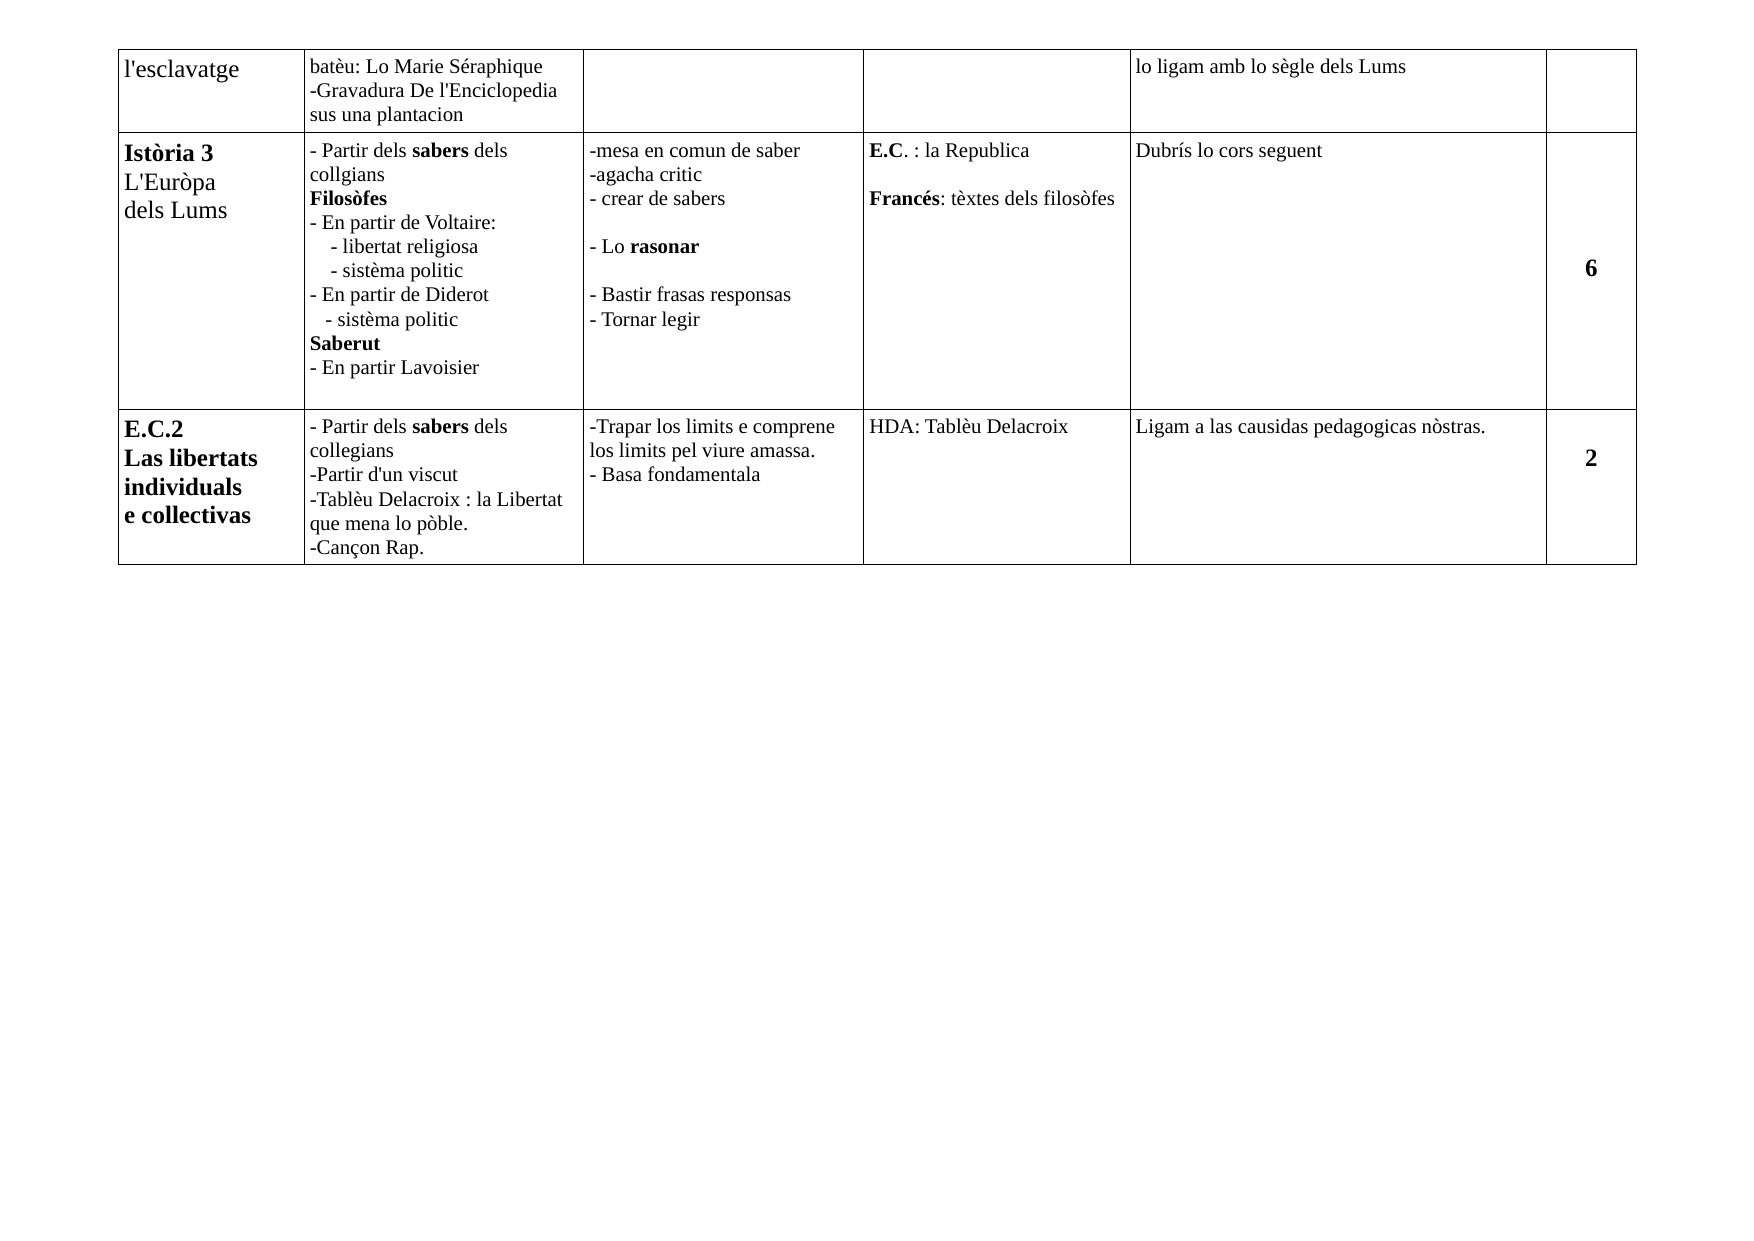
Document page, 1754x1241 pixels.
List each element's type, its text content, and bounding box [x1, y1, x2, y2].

table_cell E.C.2 Las libertats individuals e collectivas [119, 410, 304, 564]
table_cell [864, 50, 1130, 132]
table_cell E.C. : la Republica Francés: tèxtes dels filosòfes [864, 133, 1130, 408]
table_cell batèu: Lo Marie Séraphique -Gravadura De l'Enciclopedia sus una plantacion [305, 50, 583, 132]
table_cell HDA: Tablèu Delacroix [864, 410, 1130, 564]
table_cell Ligam a las causidas pedagogicas nòstras. [1131, 410, 1546, 564]
table_cell Dubrís lo cors seguent [1131, 133, 1546, 408]
table_cell -Trapar los limits e comprene los limits pel viure amassa. - Basa fondamentala [584, 410, 863, 564]
table_cell 2 [1547, 410, 1636, 564]
table_cell - Partir dels sabers dels collgians Filosòfes - En partir de Voltaire: - libertat religiosa - sistèma politic - En partir de Diderot - sistèma politic Saberut - En partir Lavoisier [305, 133, 583, 408]
table_cell lo ligam amb lo sègle dels Lums [1131, 50, 1546, 132]
table_cell l'esclavatge [119, 50, 304, 132]
table_cell - Partir dels sabers dels collegians -Partir d'un viscut -Tablèu Delacroix : la Libertat que mena lo pòble. -Cançon Rap. [305, 410, 583, 564]
table_cell [1547, 50, 1636, 132]
table_cell [584, 50, 863, 132]
table_cell Istòria 3 L'Euròpa dels Lums [119, 133, 304, 408]
table_cell 6 [1547, 133, 1636, 408]
table_cell -mesa en comun de saber -agacha critic - crear de sabers - Lo rasonar - Bastir frasas responsas - Tornar legir [584, 133, 863, 408]
